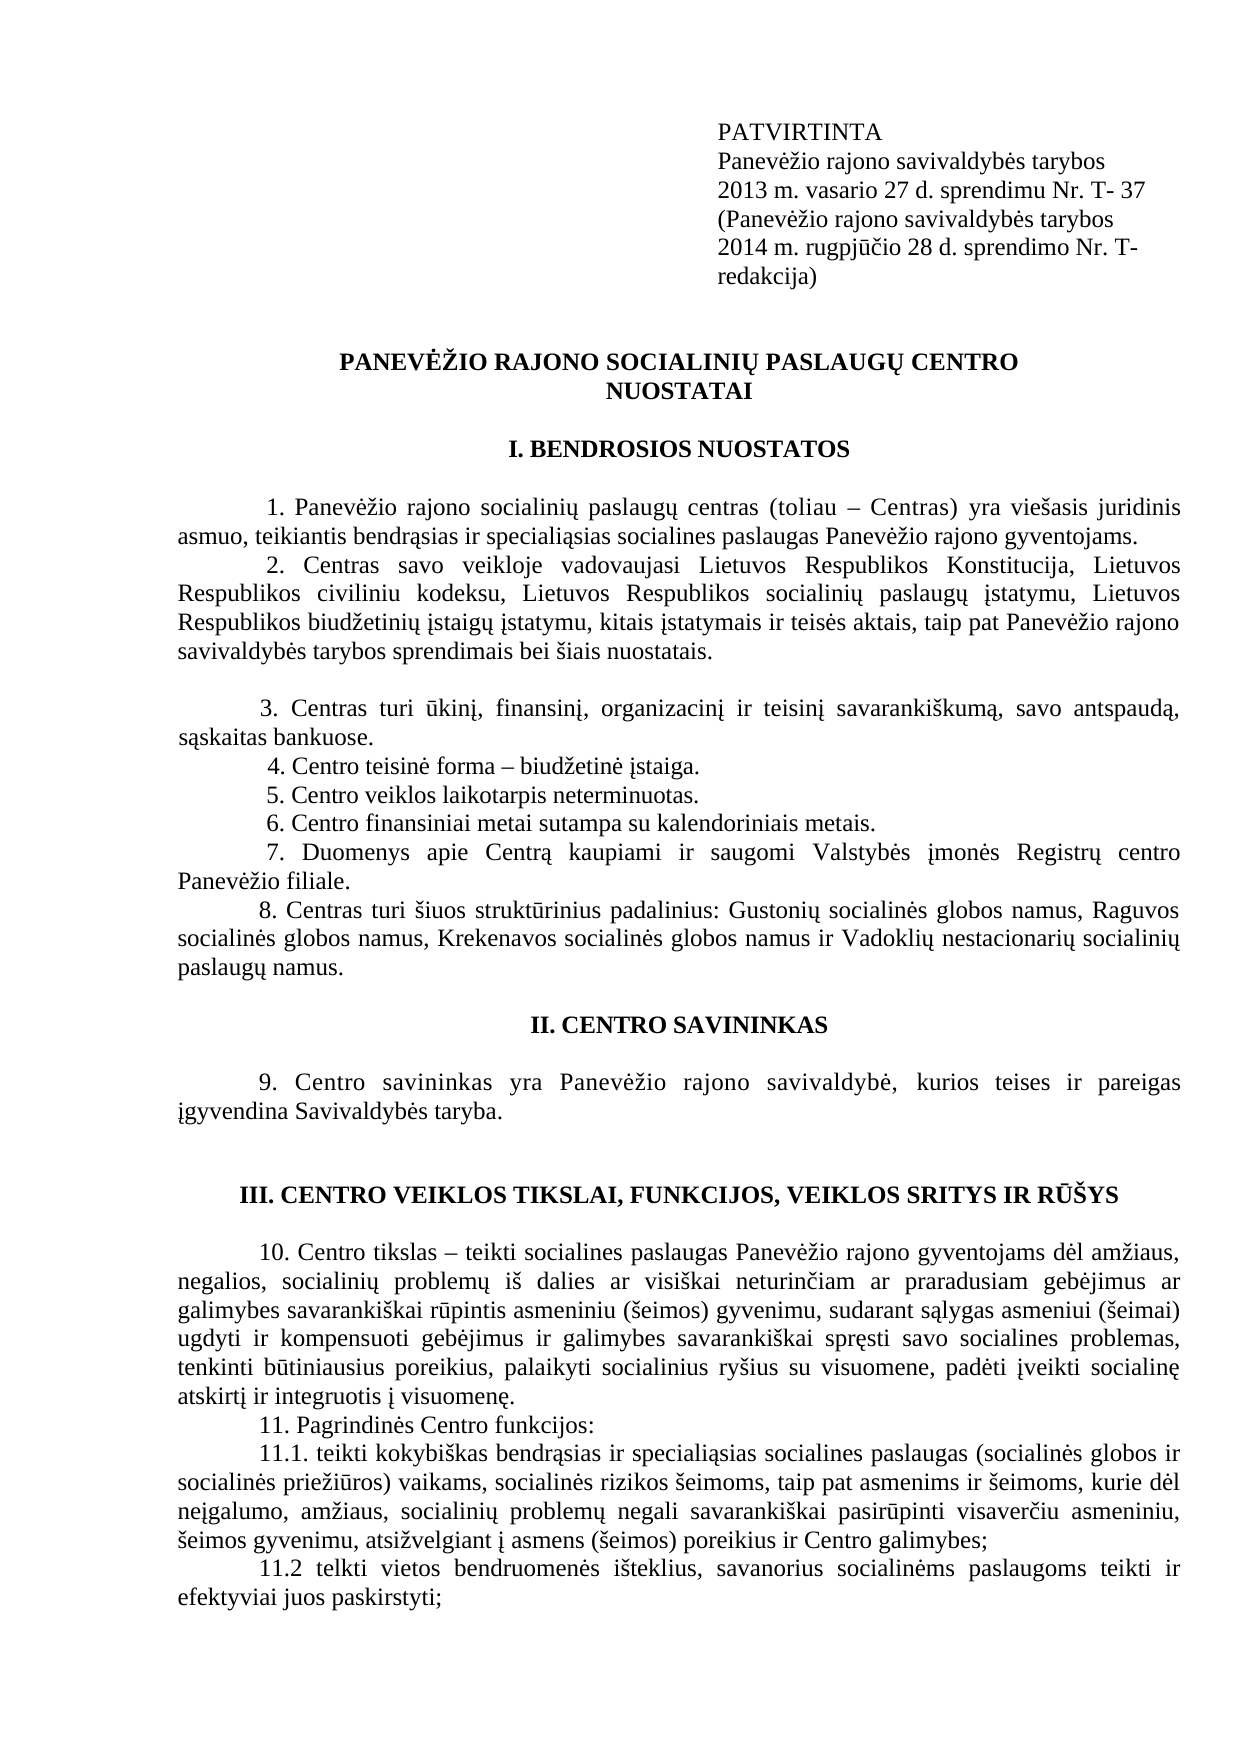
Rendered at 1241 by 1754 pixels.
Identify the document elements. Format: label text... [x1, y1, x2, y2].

text redakcija) [582, 261, 1181, 290]
text 2013 m. vasario 27 d. sprendimu Nr. T- 37 [582, 175, 1181, 204]
text 11.2 telkti vietos bendruomenės išteklius, savanorius socialinėms paslaugoms teikti ir efektyviai juos paskirstyti; [177, 1553, 1181, 1611]
text II. CENTRO SAVININKAS [177, 1010, 1181, 1038]
text 5. Centro veiklos laikotarpis neterminuotas. [177, 780, 1181, 808]
text 3. Centras turi ūkinį, finansinį, organizacinį ir teisinį savarankiškumą, savo antspaudą, sąskaitas bankuose. [178, 693, 1181, 751]
text 6. Centro finansiniai metai sutampa su kalendoriniais metais. [177, 808, 1181, 837]
text III. CENTRO VEIKLOS TIKSLAI, FUNKCIJOS, VEIKLOS SRITYS IR RŪŠYS [177, 1180, 1181, 1208]
text 7. Duomenys apie Centrą kaupiami ir saugomi Valstybės įmonės Registrų centro Panevėžio filiale. [177, 837, 1181, 895]
text NUOSTATAI [177, 376, 1181, 405]
text 4. Centro teisinė forma – biudžetinė įstaiga. [178, 751, 1181, 780]
text 10. Centro tikslas – teikti socialines paslaugas Panevėžio rajono gyventojams dėl amžiaus, negalios, socialinių problemų iš dalies ar visiškai neturinčiam ar praradusiam gebėjimus ar galimybes savarankiškai rūpintis asmeniniu (šeimos) gyvenimu, sudarant sąlygas asmeniui (šeimai) ugdyti ir kompensuoti gebėjimus ir galimybes savarankiškai spręsti savo socialines problemas, tenkinti būtiniausius poreikius, palaikyti socialinius ryšius su visuomene, padėti įveikti socialinę atskirtį ir integruotis į visuomenę. [177, 1237, 1181, 1410]
text PANEVĖŽIO RAJONO SOCIALINIŲ PASLAUGŲ CENTRO [177, 347, 1181, 376]
text 11. Pagrindinės Centro funkcijos: [177, 1410, 1181, 1438]
text Panevėžio rajono savivaldybės tarybos [717, 146, 1181, 175]
text 2014 m. rugpjūčio 28 d. sprendimo Nr. T- [582, 232, 1181, 261]
text 1. Panevėžio rajono socialinių paslaugų centras (toliau – Centras) yra viešasis juridinis asmuo, teikiantis bendrąsias ir specialiąsias socialines paslaugas Panevėžio rajono gyventojams. [177, 492, 1181, 550]
text 9. Centro savininkas yra Panevėžio rajono savivaldybė, kurios teises ir pareigas įgyvendina Savivaldybės taryba. [177, 1067, 1181, 1125]
text 11.1. teikti kokybiškas bendrąsias ir specialiąsias socialines paslaugas (socialinės globos ir socialinės priežiūros) vaikams, socialinės rizikos šeimoms, taip pat asmenims ir šeimoms, kurie dėl neįgalumo, amžiaus, socialinių problemų negali savarankiškai pasirūpinti visaverčiu asmeniniu, šeimos gyvenimu, atsižvelgiant į asmens (šeimos) poreikius ir Centro galimybes; [177, 1438, 1181, 1553]
text 2. Centras savo veikloje vadovaujasi Lietuvos Respublikos Konstitucija, Lietuvos Respublikos civiliniu kodeksu, Lietuvos Respublikos socialinių paslaugų įstatymu, Lietuvos Respublikos biudžetinių įstaigų įstatymu, kitais įstatymais ir teisės aktais, taip pat Panevėžio rajono savivaldybės tarybos sprendimais bei šiais nuostatais. [177, 550, 1181, 665]
text I. BENDROSIOS NUOSTATOS [177, 434, 1181, 463]
text PATVIRTINTA [717, 117, 1181, 146]
text 8. Centras turi šiuos struktūrinius padalinius: Gustonių socialinės globos namus, Raguvos socialinės globos namus, Krekenavos socialinės globos namus ir Vadoklių nestacionarių socialinių paslaugų namus. [177, 895, 1181, 981]
text (Panevėžio rajono savivaldybės tarybos [582, 204, 1181, 232]
